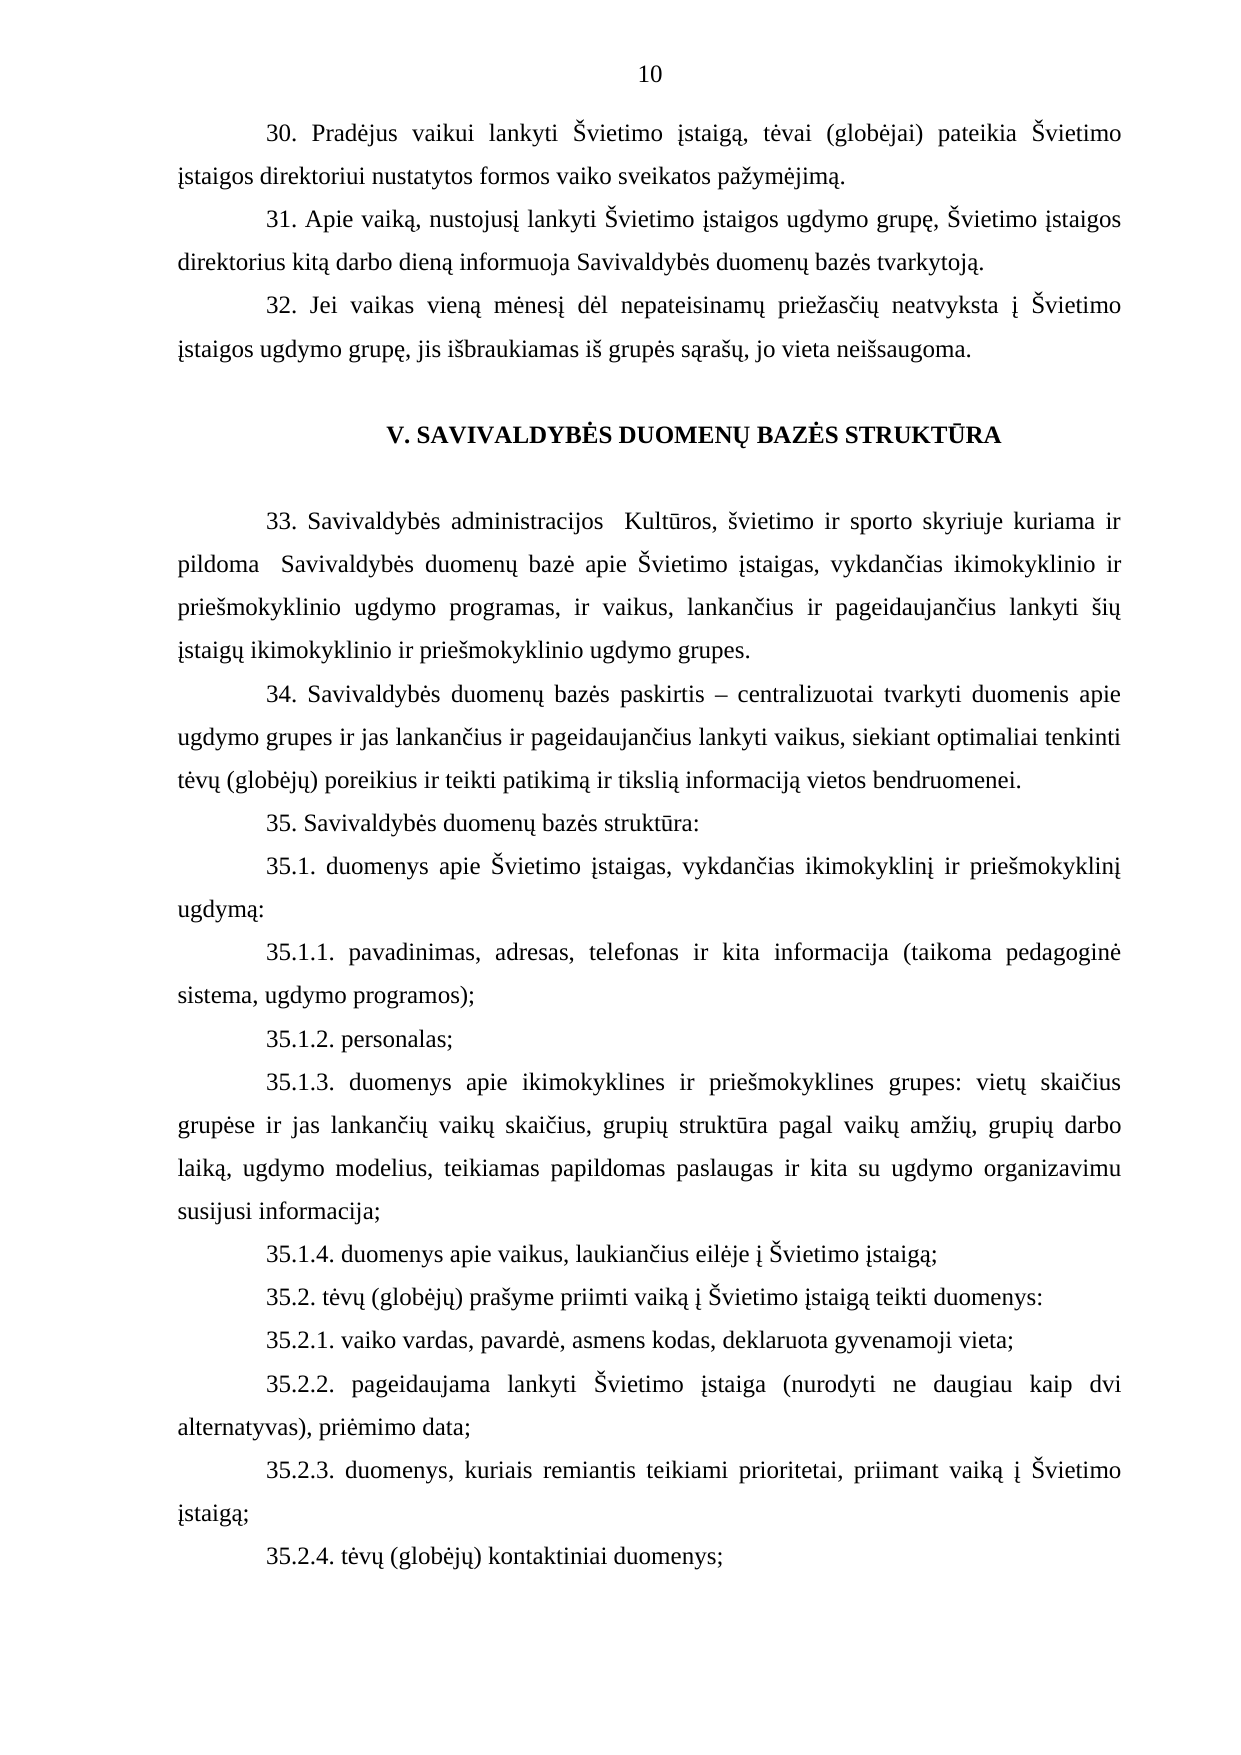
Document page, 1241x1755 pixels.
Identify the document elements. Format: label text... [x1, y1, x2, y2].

text 34. Savivaldybės duomenų bazės paskirtis – centralizuotai tvarkyti duomenis apie ugdymo grupes ir jas lankančius ir pageidaujančius lankyti vaikus, siekiant optimaliai tenkinti tėvų (globėjų) poreikius ir teikti patikimą ir tikslią informaciją vietos bendruomenei. [177, 679, 1122, 794]
text 35.2.1. vaiko vardas, pavardė, asmens kodas, deklaruota gyvenamoji vieta; [177, 1326, 1122, 1354]
text 32. Jei vaikas vieną mėnesį dėl nepateisinamų priežasčių neatvyksta į Švietimo įstaigos ugdymo grupę, jis išbraukiamas iš grupės sąrašų, jo vieta neišsaugoma. [177, 291, 1122, 362]
text 31. Apie vaiką, nustojusį lankyti Švietimo įstaigos ugdymo grupę, Švietimo įstaigos direktorius kitą darbo dieną informuoja Savivaldybės duomenų bazės tvarkytoją. [177, 204, 1122, 276]
text V. SAVIVALDYBĖS DUOMENŲ BAZĖS STRUKTŪRA [177, 420, 1122, 449]
text 35.2.4. tėvų (globėjų) kontaktiniai duomenys; [177, 1541, 1122, 1570]
text 35. Savivaldybės duomenų bazės struktūra: [177, 808, 1122, 837]
text 35.1.4. duomenys apie vaikus, laukiančius eilėje į Švietimo įstaigą; [177, 1239, 1122, 1268]
text 33. Savivaldybės administracijos Kultūros, švietimo ir sporto skyriuje kuriama ir pildoma Savivaldybės duomenų bazė apie Švietimo įstaigas, vykdančias ikimokyklinio ir priešmokyklinio ugdymo programas, ir vaikus, lankančius ir pageidaujančius lankyti šių įstaigų ikimokyklinio ir priešmokyklinio ugdymo grupes. [177, 506, 1122, 664]
text 35.1.1. pavadinimas, adresas, telefonas ir kita informacija (taikoma pedagoginė sistema, ugdymo programos); [177, 937, 1122, 1009]
text 35.2.3. duomenys, kuriais remiantis teikiami prioritetai, priimant vaiką į Švietimo įstaigą; [177, 1455, 1122, 1527]
text 35.1.2. personalas; [177, 1024, 1122, 1052]
text 30. Pradėjus vaikui lankyti Švietimo įstaigą, tėvai (globėjai) pateikia Švietimo įstaigos direktoriui nustatytos formos vaiko sveikatos pažymėjimą. [177, 118, 1122, 190]
text 35.1. duomenys apie Švietimo įstaigas, vykdančias ikimokyklinį ir priešmokyklinį ugdymą: [177, 851, 1122, 923]
text 35.2. tėvų (globėjų) prašyme priimti vaiką į Švietimo įstaigą teikti duomenys: [177, 1282, 1122, 1311]
text 35.1.3. duomenys apie ikimokyklines ir priešmokyklines grupes: vietų skaičius grupėse ir jas lankančių vaikų skaičius, grupių struktūra pagal vaikų amžių, grupių darbo laiką, ugdymo modelius, teikiamas papildomas paslaugas ir kita su ugdymo organizavimu susijusi informacija; [177, 1067, 1122, 1225]
text 35.2.2. pageidaujama lankyti Švietimo įstaiga (nurodyti ne daugiau kaip dvi alternatyvas), priėmimo data; [177, 1369, 1122, 1441]
